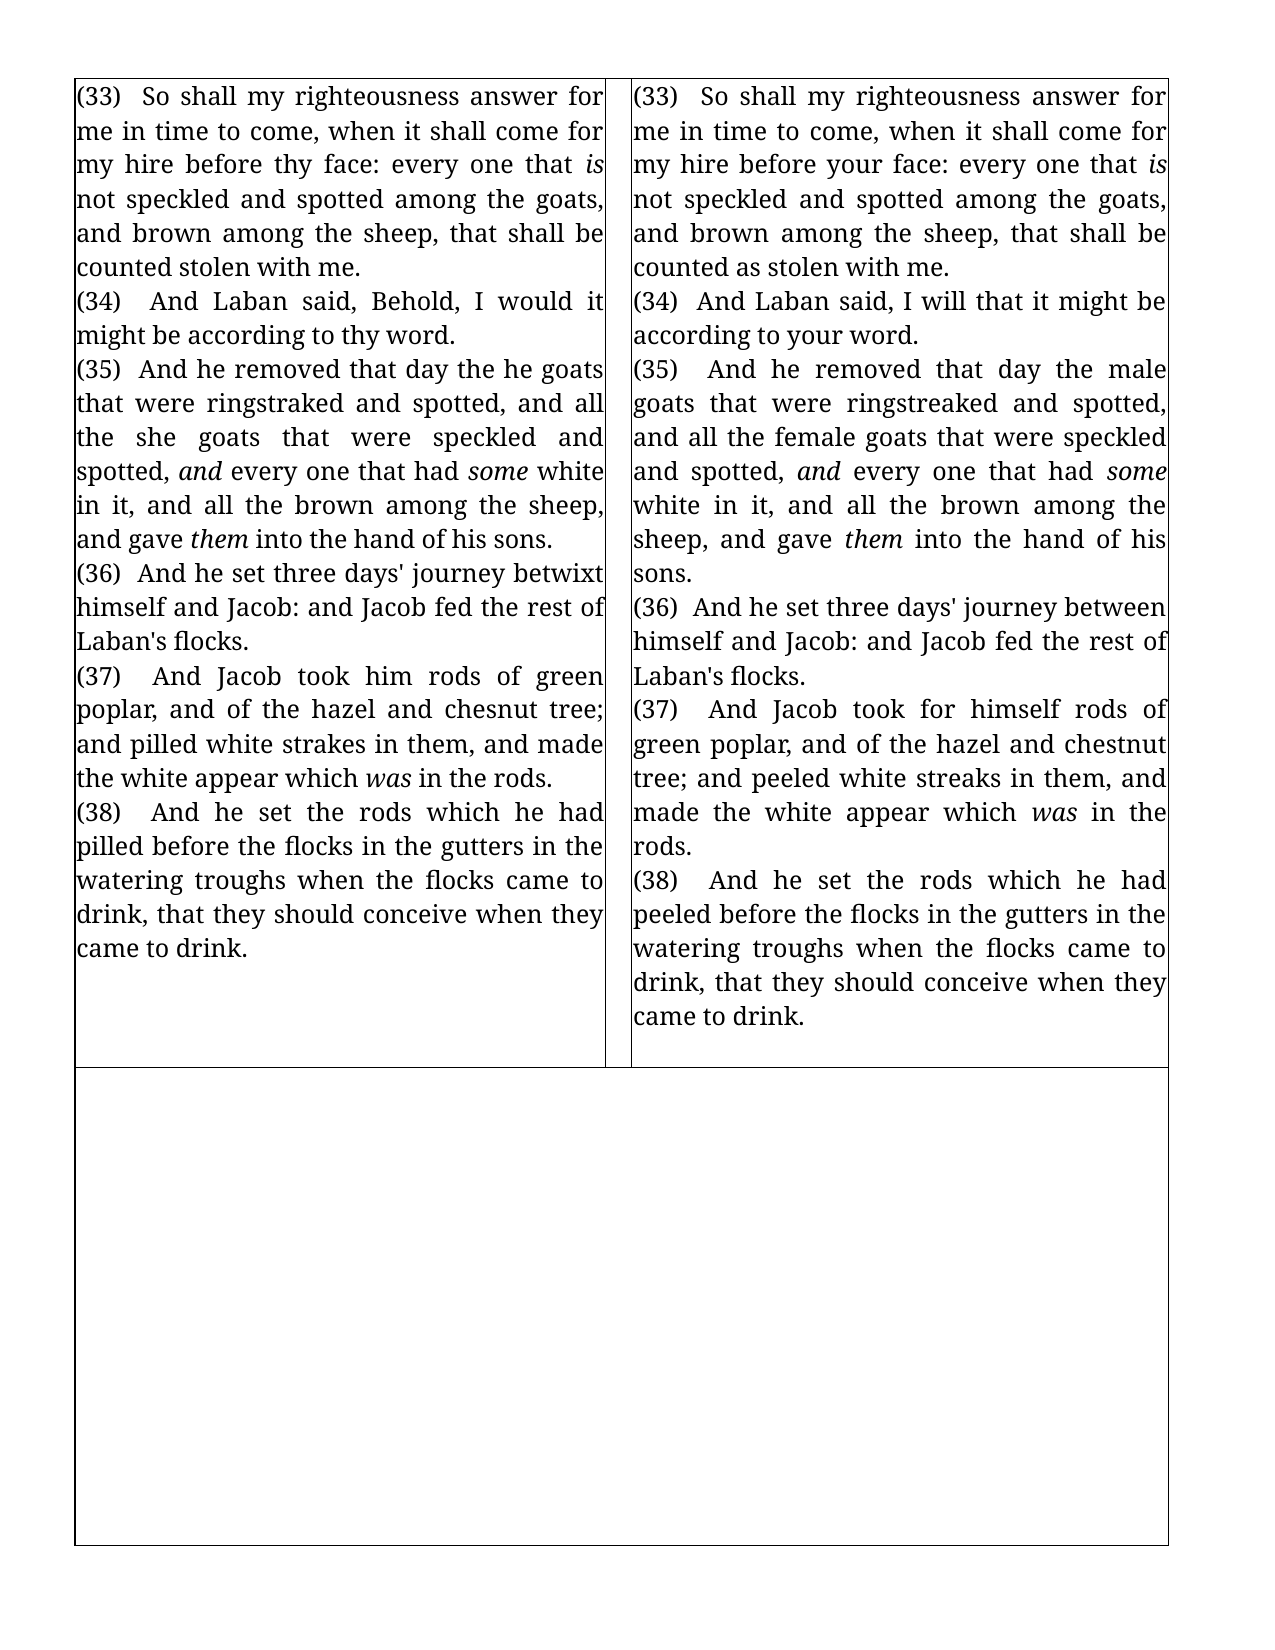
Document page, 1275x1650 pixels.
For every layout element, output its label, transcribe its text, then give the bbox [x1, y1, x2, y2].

table_cell [606, 79, 631, 1067]
table_cell (33) So shall my righteousness answer for me in time to come, when it shall come for my hire before your face: every one that is not speckled and spotted among the goats, and brown among the sheep, that shall be counted as stolen with me. (34) And Laban said, I will that it might be according to your word. (35) And he removed that day the male goats that were ringstreaked and spotted, and all the female goats that were speckled and spotted, and every one that had some white in it, and all the brown among the sheep, and gave them into the hand of his sons. (36) And he set three days' journey between himself and Jacob: and Jacob fed the rest of Laban's flocks. (37) And Jacob took for himself rods of green poplar, and of the hazel and chestnut tree; and peeled white streaks in them, and made the white appear which was in the rods. (38) And he set the rods which he had peeled before the flocks in the gutters in the watering troughs when the flocks came to drink, that they should conceive when they came to drink. [632, 79, 1168, 1067]
table_cell [76, 1068, 1168, 1545]
table_cell (33) So shall my righteousness answer for me in time to come, when it shall come for my hire before thy face: every one that is not speckled and spotted among the goats, and brown among the sheep, that shall be counted stolen with me. (34) And Laban said, Behold, I would it might be according to thy word. (35) And he removed that day the he goats that were ringstraked and spotted, and all the she goats that were speckled and spotted, and every one that had some white in it, and all the brown among the sheep, and gave them into the hand of his sons. (36) And he set three days' journey betwixt himself and Jacob: and Jacob fed the rest of Laban's flocks. (37) And Jacob took him rods of green poplar, and of the hazel and chesnut tree; and pilled white strakes in them, and made the white appear which was in the rods. (38) And he set the rods which he had pilled before the flocks in the gutters in the watering troughs when the flocks came to drink, that they should conceive when they came to drink. [76, 79, 605, 1067]
